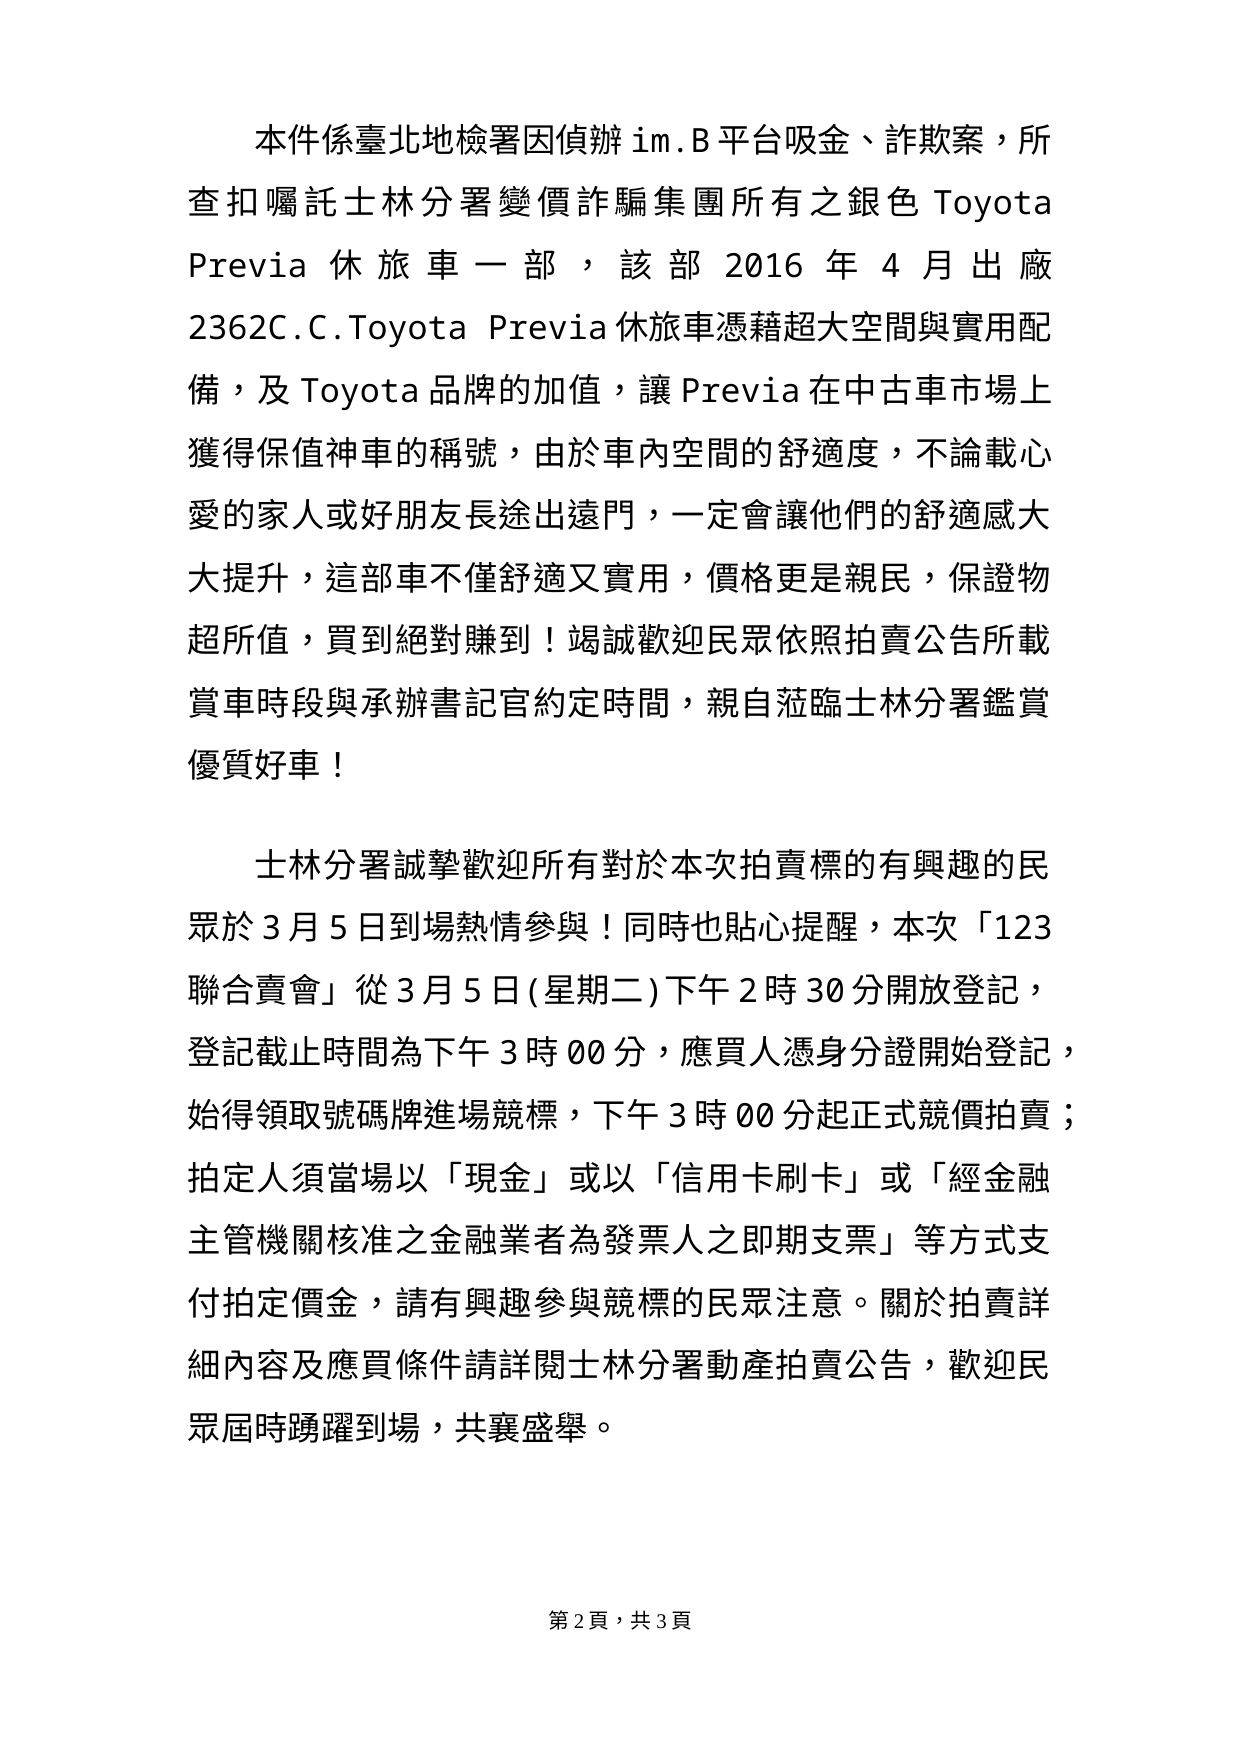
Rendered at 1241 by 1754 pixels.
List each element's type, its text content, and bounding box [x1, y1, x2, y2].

text 本件係臺北地檢署因偵辦im.B平台吸金、詐欺案，所查扣囑託士林分署變價詐騙集團所有之銀色Toyota Previa休旅車一部，該部2016年4月出廠2362C.C.Toyota Previa休旅車憑藉超大空間與實用配備，及Toyota品牌的加值，讓Previa在中古車市場上獲得保值神車的稱號，由於車內空間的舒適度，不論載心愛的家人或好朋友長途出遠門，一定會讓他們的舒適感大大提升，這部車不僅舒適又實用，價格更是親民，保證物超所值，買到絕對賺到！竭誠歡迎民眾依照拍賣公告所載賞車時段與承辦書記官約定時間，親自蒞臨士林分署鑑賞優質好車！ [187, 96, 1053, 784]
text 士林分署誠摯歡迎所有對於本次拍賣標的有興趣的民眾於3月5日到場熱情參與！同時也貼心提醒，本次「123聯合賣會」從3月5日(星期二)下午2時30分開放登記，登記截止時間為下午3時00分，應買人憑身分證開始登記，始得領取號碼牌進場競標，下午3時00分起正式競價拍賣；拍定人須當場以「現金」或以「信用卡刷卡」或「經金融主管機關核准之金融業者為發票人之即期支票」等方式支付拍定價金，請有興趣參與競標的民眾注意。關於拍賣詳細內容及應買條件請詳閱士林分署動產拍賣公告，歡迎民眾屆時踴躍到場，共襄盛舉。 [187, 821, 1053, 1446]
